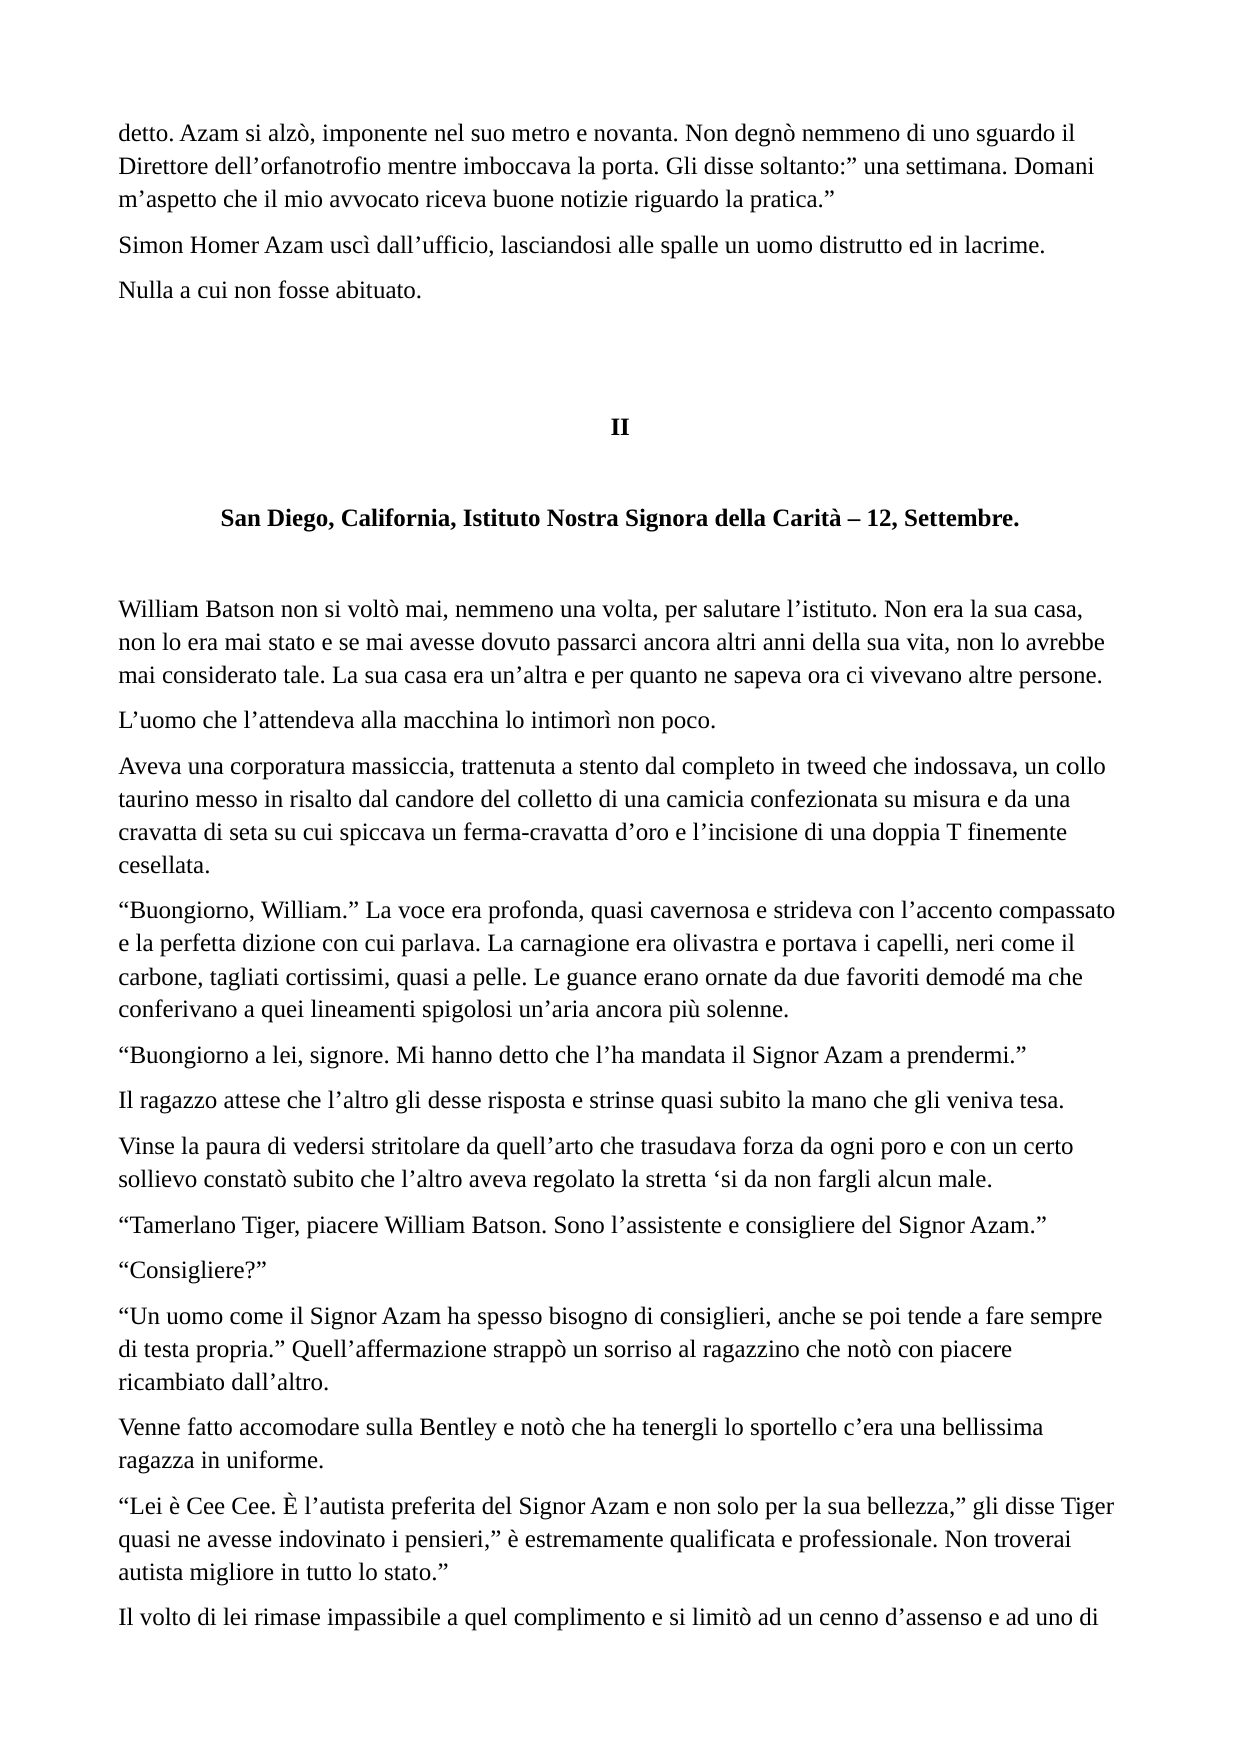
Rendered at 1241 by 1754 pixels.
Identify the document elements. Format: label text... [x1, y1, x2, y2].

text San Diego, California, Istituto Nostra Signora della Carità – 12, Settembre. [118, 503, 1122, 532]
text “Buongiorno, William.” La voce era profonda, quasi cavernosa e strideva con l’accento compassato e la perfetta dizione con cui parlava. La carnagione era olivastra e portava i capelli, neri come il carbone, tagliati cortissimi, quasi a pelle. Le guance erano ornate da due favoriti demodé ma che conferivano a quei lineamenti spigolosi un’aria ancora più solenne. [118, 896, 1122, 1023]
text detto. Azam si alzò, imponente nel suo metro e novanta. Non degnò nemmeno di uno sguardo il Direttore dell’orfanotrofio mentre imboccava la porta. Gli disse soltanto:” una settimana. Domani m’aspetto che il mio avvocato riceva buone notizie riguardo la pratica.” [118, 118, 1122, 213]
text Il volto di lei rimase impassibile a quel complimento e si limitò ad un cenno d’assenso e ad uno di [118, 1602, 1122, 1631]
text Venne fatto accomodare sulla Bentley e notò che ha tenergli lo sportello c’era una bellissima ragazza in uniforme. [118, 1412, 1122, 1474]
text “Buongiorno a lei, signore. Mi hanno detto che l’ha mandata il Signor Azam a prendermi.” [118, 1040, 1122, 1069]
text Vinse la paura di vedersi stritolare da quell’arto che trasudava forza da ogni poro e con un certo sollievo constatò subito che l’altro aveva regolato la stretta ‘si da non fargli alcun male. [118, 1131, 1122, 1193]
text “Tamerlano Tiger, piacere William Batson. Sono l’assistente e consigliere del Signor Azam.” [118, 1210, 1122, 1238]
text Il ragazzo attese che l’altro gli desse risposta e strinse quasi subito la mano che gli veniva tesa. [118, 1086, 1122, 1114]
text “Lei è Cee Cee. È l’autista preferita del Signor Azam e non solo per la sua bellezza,” gli disse Tiger quasi ne avesse indovinato i pensieri,” è estremamente qualificata e professionale. Non troverai autista migliore in tutto lo stato.” [118, 1491, 1122, 1586]
text “Consigliere?” [118, 1255, 1122, 1284]
text “Un uomo come il Signor Azam ha spesso bisogno di consiglieri, anche se poi tende a fare sempre di testa propria.” Quell’affermazione strappò un sorriso al ragazzino che notò con piacere ricambiato dall’altro. [118, 1301, 1122, 1396]
text II [118, 412, 1122, 441]
text Nulla a cui non fosse abituato. [118, 275, 1122, 304]
text Simon Homer Azam uscì dall’ufficio, lasciandosi alle spalle un uomo distrutto ed in lacrime. [118, 230, 1122, 258]
text William Batson non si voltò mai, nemmeno una volta, per salutare l’istituto. Non era la sua casa, non lo era mai stato e se mai avesse dovuto passarci ancora altri anni della sua vita, non lo avrebbe mai considerato tale. La sua casa era un’altra e per quanto ne sapeva ora ci vivevano altre persone. [118, 594, 1122, 689]
text Aveva una corporatura massiccia, trattenuta a stento dal completo in tweed che indossava, un collo taurino messo in risalto dal candore del colletto di una camicia confezionata su misura e da una cravatta di seta su cui spiccava un ferma-cravatta d’oro e l’incisione di una doppia T finemente cesellata. [118, 751, 1122, 879]
text L’uomo che l’attendeva alla macchina lo intimorì non poco. [118, 705, 1122, 734]
